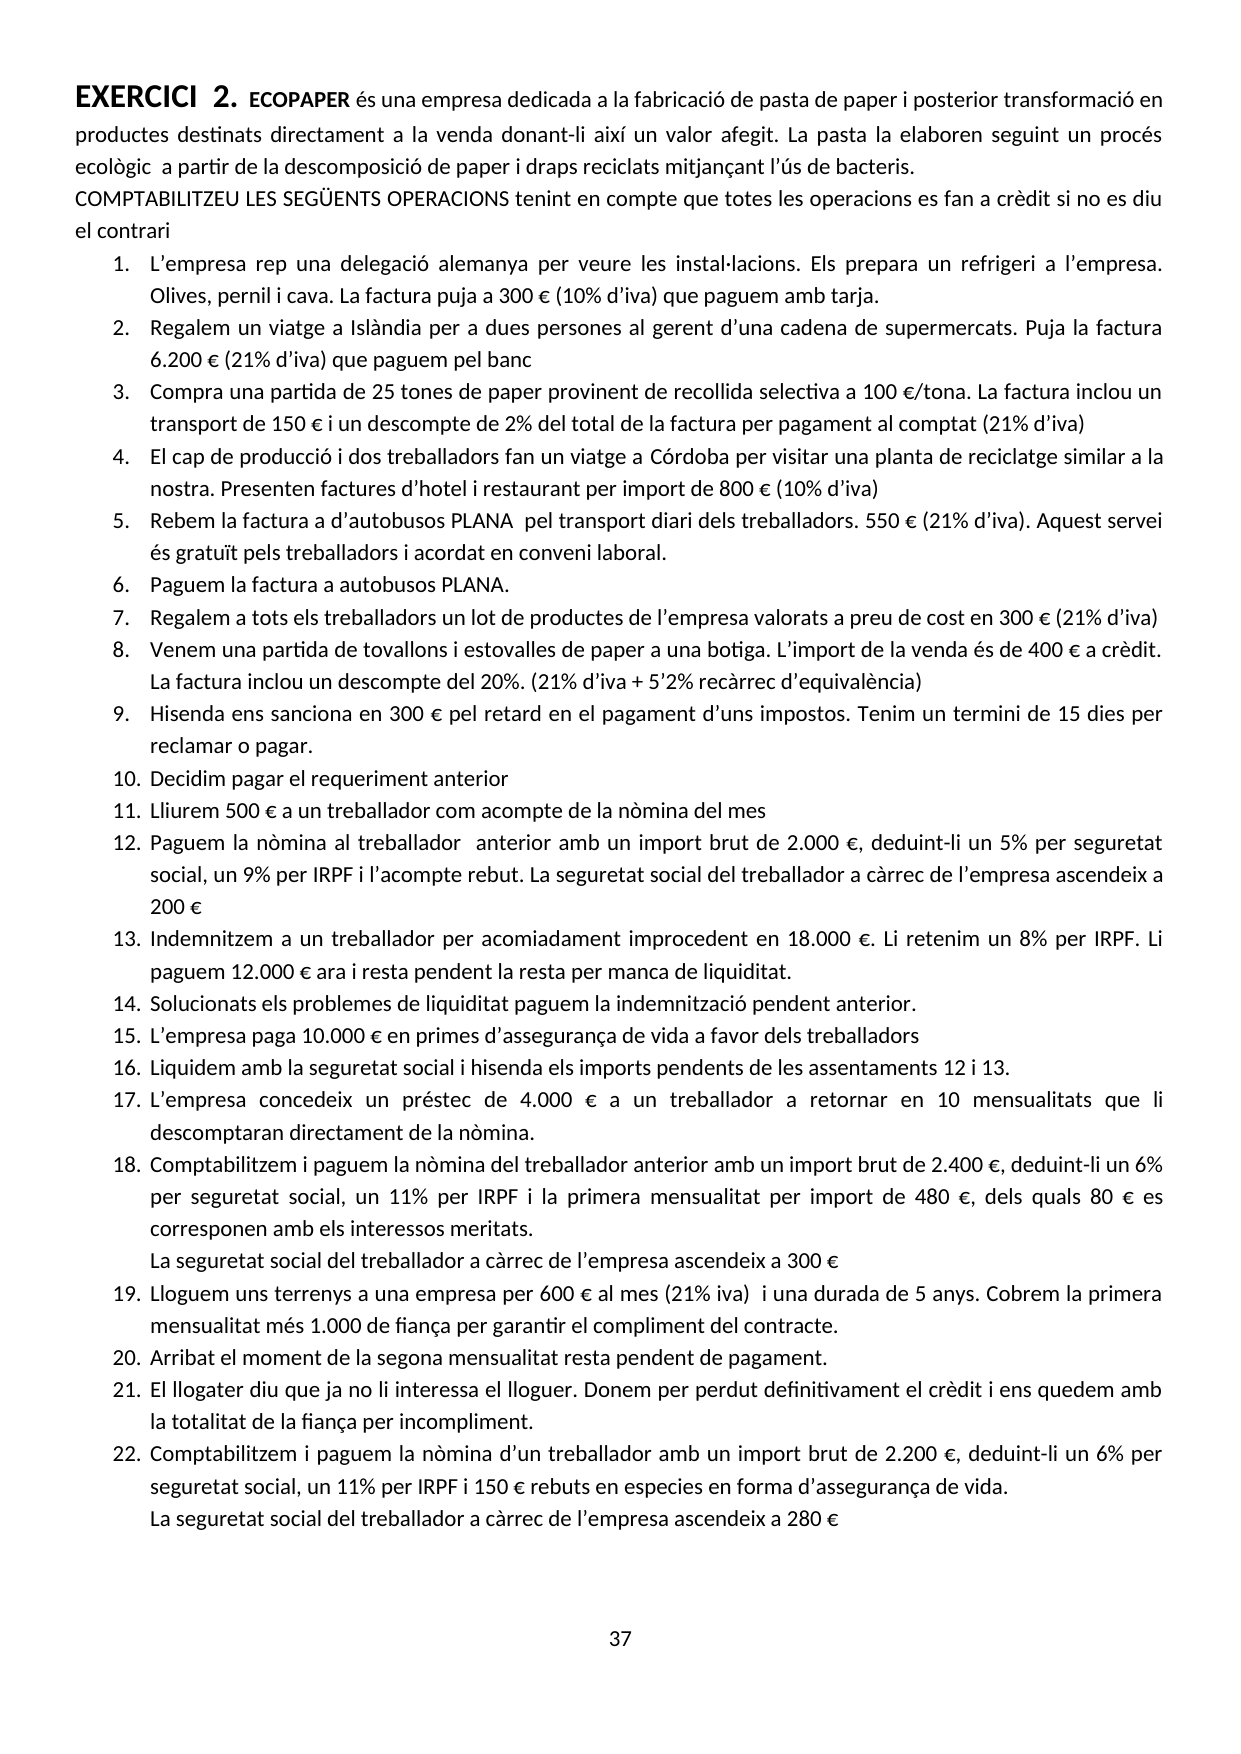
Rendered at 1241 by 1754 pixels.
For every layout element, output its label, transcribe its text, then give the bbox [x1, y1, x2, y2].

list Rebem la factura a d’autobusos PLANA pel transport diari dels treballadors. 550 € (21% d’iva). Aquest servei és gratuït pels treballadors i acordat en conveni laboral. [112, 506, 1165, 566]
list Lliurem 500 € a un treballador com acompte de la nòmina del mes [112, 796, 1165, 824]
list Venem una partida de tovallons i estovalles de paper a una botiga. L’import de la venda és de 400 € a crèdit. La factura inclou un descompte del 20%. (21% d’iva + 5’2% recàrrec d’equivalència) [112, 635, 1165, 695]
list Comptabilitzem i paguem la nòmina d’un treballador amb un import brut de 2.200 €, deduint-li un 6% per seguretat social, un 11% per IRPF i 150 € rebuts en especies en forma d’assegurança de vida. [112, 1439, 1165, 1500]
list Liquidem amb la seguretat social i hisenda els imports pendents de les assentaments 12 i 13. [112, 1053, 1165, 1081]
list Decidim pagar el requeriment anterior [112, 764, 1165, 792]
list La seguretat social del treballador a càrrec de l’empresa ascendeix a 280 € [150, 1504, 1165, 1532]
list Paguem la nòmina al treballador anterior amb un import brut de 2.000 €, deduint-li un 5% per seguretat social, un 9% per IRPF i l’acompte rebut. La seguretat social del treballador a càrrec de l’empresa ascendeix a 200 € [112, 828, 1165, 920]
list El llogater diu que ja no li interessa el lloguer. Donem per perdut definitivament el crèdit i ens quedem amb la totalitat de la fiança per incompliment. [112, 1375, 1165, 1435]
list L’empresa paga 10.000 € en primes d’assegurança de vida a favor dels treballadors [112, 1021, 1165, 1049]
list Lloguem uns terrenys a una empresa per 600 € al mes (21% iva) i una durada de 5 anys. Cobrem la primera mensualitat més 1.000 de fiança per garantir el compliment del contracte. [112, 1279, 1165, 1339]
list Paguem la factura a autobusos PLANA. [112, 571, 1165, 598]
list Comptabilitzem i paguem la nòmina del treballador anterior amb un import brut de 2.400 €, deduint-li un 6% per seguretat social, un 11% per IRPF i la primera mensualitat per import de 480 €, dels quals 80 € es corresponen amb els interessos meritats. [112, 1150, 1165, 1242]
list La seguretat social del treballador a càrrec de l’empresa ascendeix a 300 € [150, 1246, 1165, 1274]
list Compra una partida de 25 tones de paper provinent de recollida selectiva a 100 €/tona. La factura inclou un transport de 150 € i un descompte de 2% del total de la factura per pagament al comptat (21% d’iva) [112, 377, 1165, 438]
list L’empresa concedeix un préstec de 4.000 € a un treballador a retornar en 10 mensualitats que li descomptaran directament de la nòmina. [112, 1086, 1165, 1146]
list Solucionats els problemes de liquiditat paguem la indemnització pendent anterior. [112, 989, 1165, 1017]
list L’empresa rep una delegació alemanya per veure les instal·lacions. Els prepara un refrigeri a l’empresa. Olives, pernil i cava. La factura puja a 300 € (10% d’iva) que paguem amb tarja. [112, 249, 1165, 309]
list Arribat el moment de la segona mensualitat resta pendent de pagament. [112, 1343, 1165, 1371]
list Regalem a tots els treballadors un lot de productes de l’empresa valorats a preu de cost en 300 € (21% d’iva) [112, 603, 1165, 631]
list Hisenda ens sanciona en 300 € pel retard en el pagament d’uns impostos. Tenim un termini de 15 dies per reclamar o pagar. [112, 699, 1165, 759]
list Indemnitzem a un treballador per acomiadament improcedent en 18.000 €. Li retenim un 8% per IRPF. Li paguem 12.000 € ara i resta pendent la resta per manca de liquiditat. [112, 924, 1165, 985]
list Regalem un viatge a Islàndia per a dues persones al gerent d’una cadena de supermercats. Puja la factura 6.200 € (21% d’iva) que paguem pel banc [112, 313, 1165, 373]
list El cap de producció i dos treballadors fan un viatge a Córdoba per visitar una planta de reciclatge similar a la nostra. Presenten factures d’hotel i restaurant per import de 800 € (10% d’iva) [112, 442, 1165, 502]
text EXERCICI 2. ECOPAPER és una empresa dedicada a la fabricació de pasta de paper i posterior transformació en productes destinats directament a la venda donant-li així un valor afegit. La pasta la elaboren seguint un procés ecològic a partir de la descomposició de paper i draps reciclats mitjançant l’ús de bacteris. [75, 75, 1165, 180]
text COMPTABILITZEU LES SEGÜENTS OPERACIONS tenint en compte que totes les operacions es fan a crèdit si no es diu el contrari [75, 184, 1165, 244]
